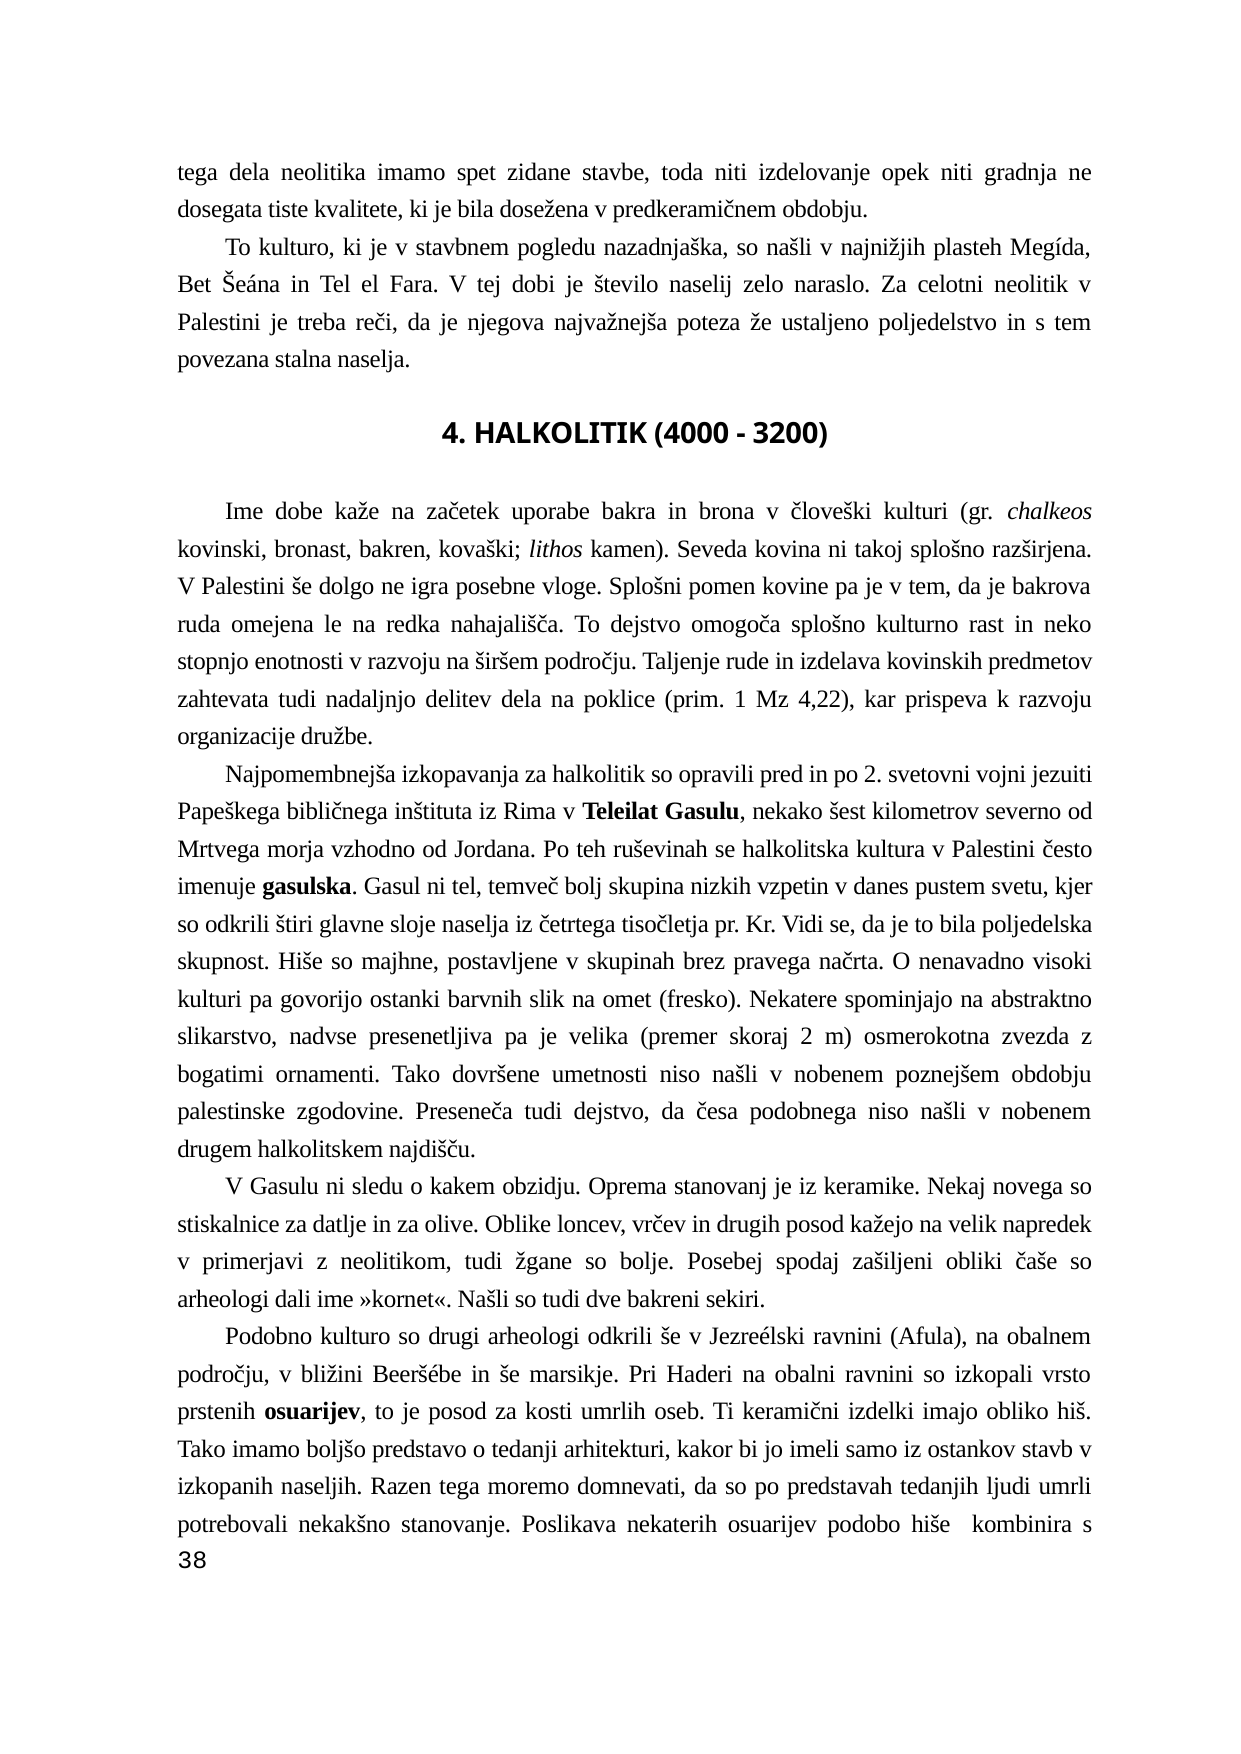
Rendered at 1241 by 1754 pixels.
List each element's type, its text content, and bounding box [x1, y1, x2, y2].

text Podobno kulturo so drugi arheologi odkrili še v Jezreélski ravnini (Afula), na obalnem področju, v bližini Beeršébe in še marsikje. Pri Haderi na obalni ravnini so izkopali vrsto prstenih osuarijev, to je posod za kosti umrlih oseb. Ti keramični izdelki imajo obliko hiš. Tako imamo boljšo predstavo o tedanji arhitekturi, kakor bi jo imeli samo iz ostankov stavb v izkopanih naseljih. Razen tega moremo domnevati, da so po predstavah tedanjih ljudi umrli potrebovali nekakšno stanovanje. Poslikava nekaterih osuarijev podobo hiše kombinira s [177, 1315, 1093, 1540]
text V Gasulu ni sledu o kakem obzidju. Oprema stanovanj je iz keramike. Nekaj novega so stiskalnice za datlje in za olive. Oblike loncev, vrčev in drugih posod kažejo na velik napredek v primerjavi z neolitikom, tudi žgane so bolje. Posebej spodaj zašiljeni obliki čaše so arheologi dali ime »kornet«. Našli so tudi dve bakreni sekiri. [177, 1165, 1093, 1315]
text Najpomembnejša izkopavanja za halkolitik so opravili pred in po 2. svetovni vojni jezuiti Papeškega bibličnega inštituta iz Rima v Teleilat Gasulu, nekako šest kilometrov severno od Mrtvega morja vzhodno od Jordana. Po teh ruševinah se halkolitska kultura v Palestini često imenuje gasulska. Gasul ni tel, temveč bolj skupina nizkih vzpetin v danes pustem svetu, kjer so odkrili štiri glavne sloje naselja iz četrtega tisočletja pr. Kr. Vidi se, da je to bila poljedelska skupnost. Hiše so majhne, postavljene v skupinah brez pravega načrta. O nenavadno visoki kulturi pa govorijo ostanki barvnih slik na omet (fresko). Nekatere spominjajo na abstraktno slikarstvo, nadvse presenetljiva pa je velika (premer skoraj 2 m) osmerokotna zvezda z bogatimi ornamenti. Tako dovršene umetnosti niso našli v nobenem poznejšem obdobju palestinske zgodovine. Preseneča tudi dejstvo, da česa podobnega niso našli v nobenem drugem halkolitskem najdišču. [177, 752, 1093, 1165]
text tega dela neolitika imamo spet zidane stavbe, toda niti izdelovanje opek niti gradnja ne dosegata tiste kvalitete, ki je bila dosežena v predkeramičnem obdobju. [177, 150, 1093, 225]
text Ime dobe kaže na začetek uporabe bakra in brona v človeški kulturi (gr. chalkeos kovinski, bronast, bakren, kovaški; lithos kamen). Seveda kovina ni takoj splošno razširjena. V Palestini še dolgo ne igra posebne vloge. Splošni pomen kovine pa je v tem, da je bakrova ruda omejena le na redka nahajališča. To dejstvo omogoča splošno kulturno rast in neko stopnjo enotnosti v razvoju na širšem področju. Taljenje rude in izdelava kovinskih predmetov zahtevata tudi nadaljnjo delitev dela na poklice (prim. 1 Mz 4,22), kar prispeva k razvoju organizacije družbe. [177, 490, 1093, 752]
text To kulturo, ki je v stavbnem pogledu nazadnjaška, so našli v najnižjih plasteh Megída, Bet Šeána in Tel el Fara. V tej dobi je število naselij zelo naraslo. Za celotni neolitik v Palestini je treba reči, da je njegova najvažnejša poteza že ustaljeno poljedelstvo in s tem povezana stalna naselja. [177, 225, 1093, 375]
subtitle 4. HALKOLITIK (4000 - 3200) [177, 412, 1093, 452]
